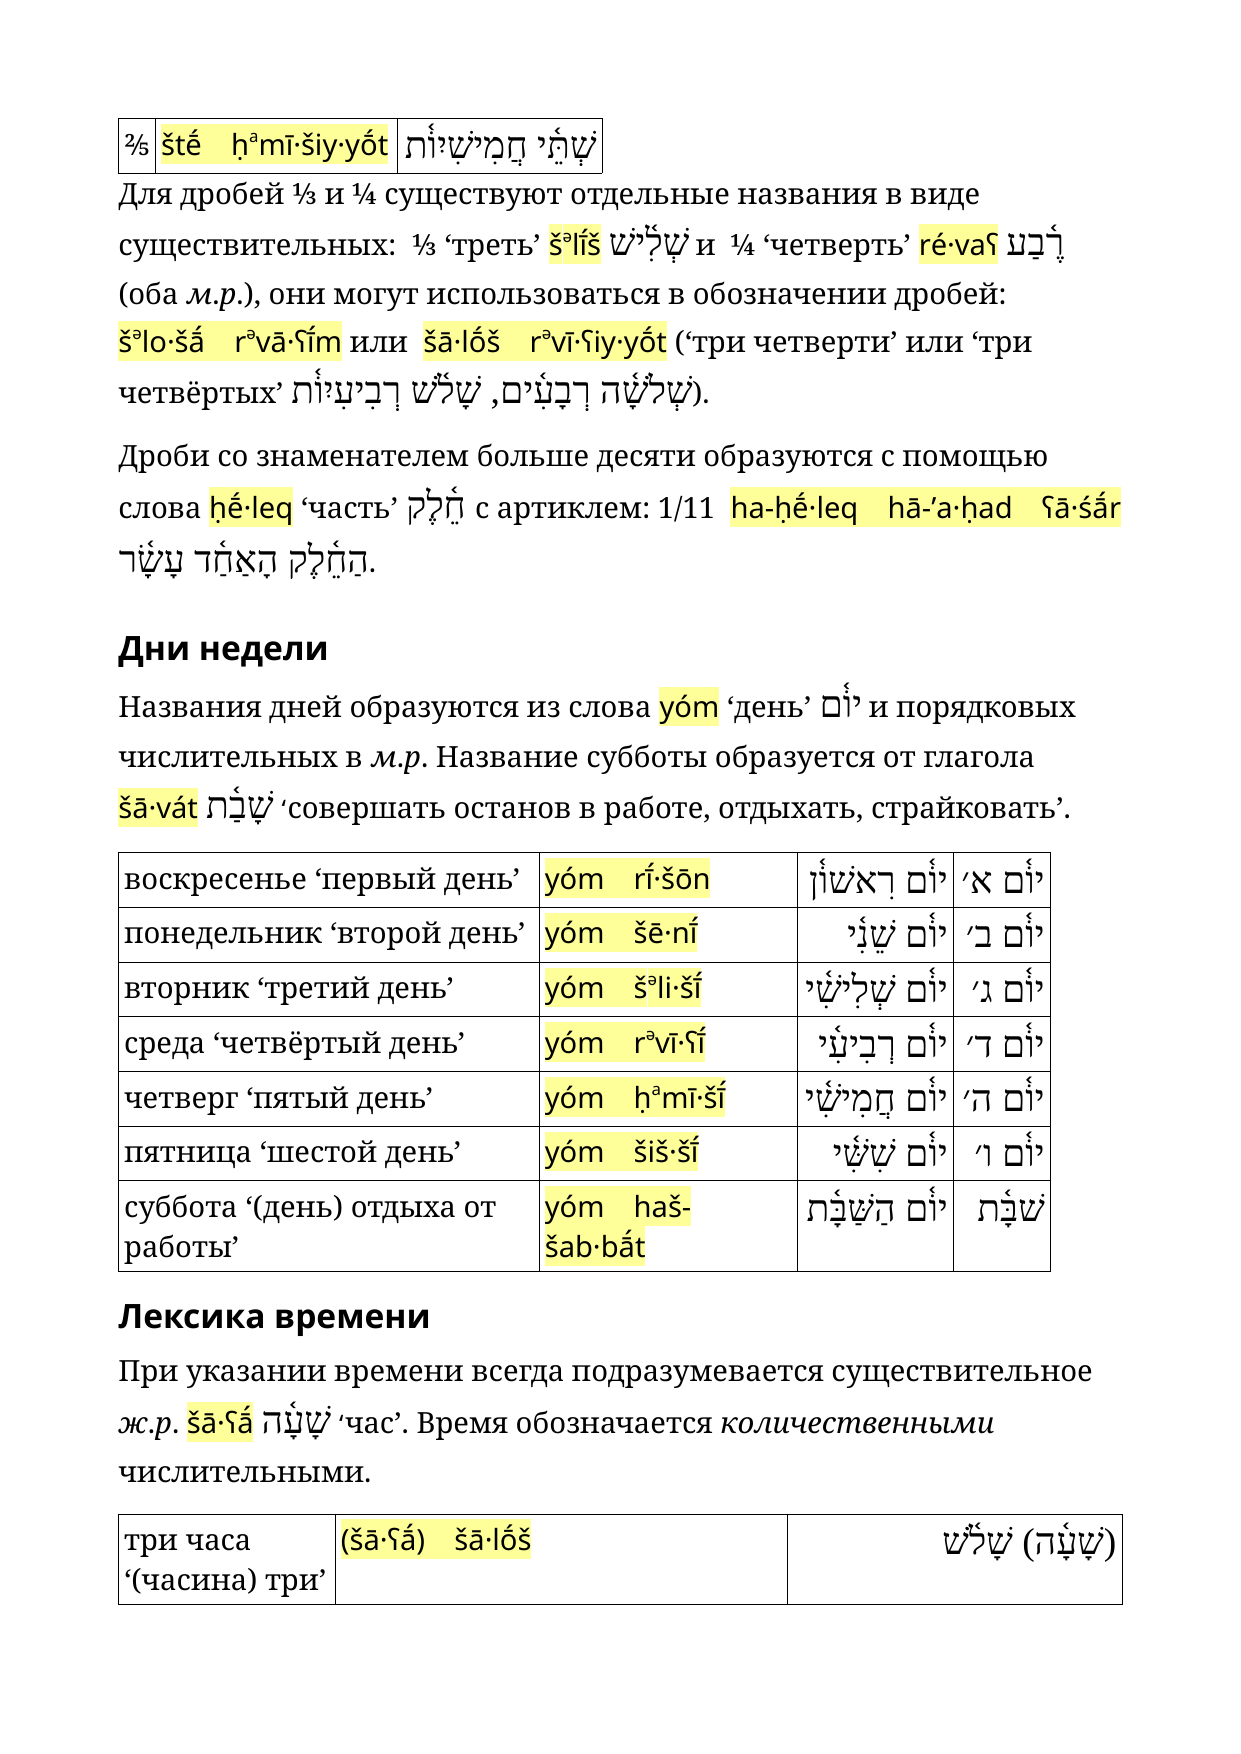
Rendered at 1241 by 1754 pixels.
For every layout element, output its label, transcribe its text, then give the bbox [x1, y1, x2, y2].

table_cell שְׁתֵּ֫י חֲמִישִׁיִוֹ֫ת [398, 119, 602, 173]
table_cell четверг ‘пятый день’ [119, 1072, 539, 1126]
table_cell yóm šē·nī́ [540, 908, 797, 962]
subtitle Дни недели [118, 624, 1122, 670]
text При указании времени всегда подразумевается существительное ж.р. šā·ʕā́ שָׁעָ֫ה ‘час’. Время обозначается количественными числительными. [118, 1351, 1122, 1491]
table_header יוֹ֫ם א׳ [954, 853, 1050, 907]
table_cell יוֹ֫ם שִׁשִּׁ֫י [798, 1127, 953, 1180]
table_cell יוֹ֫ם ה׳ [954, 1072, 1050, 1126]
table_cell суббота ‘(день) отдыха от работы’ [119, 1181, 539, 1271]
table_cell יוֹ֫ם שֵׁנִ֫י [798, 908, 953, 962]
text Названия дней образуются из слова yóm ‘день’ יוֹ֫ם и порядковых числительных в м.р. Название субботы образуется от глагола šā·vát שָׁבַ֫ת ‘совершать останов в работе, отдыхать, страйковать’. [118, 683, 1122, 829]
table_cell пятница ‘шестой день’ [119, 1127, 539, 1180]
table_cell yóm šiš·šī́ [540, 1127, 797, 1180]
table_cell среда ‘четвёртый день’ [119, 1017, 539, 1071]
subtitle Лексика времени [118, 1292, 1122, 1338]
table_cell יוֹ֫ם חֲמִישִׁ֫י [798, 1072, 953, 1126]
table_header три часа ‘(часина) три’ [119, 1515, 335, 1604]
table_cell שׁבָּ֫ת [954, 1181, 1050, 1271]
table_header (šā·ʕā́) šā·lṓš [336, 1515, 787, 1604]
table_header воскресенье ‘первый день’ [119, 853, 539, 907]
table_cell ⅖ [119, 119, 155, 173]
table_cell štḗ ḥamī·šiy·yṓt [156, 119, 397, 173]
table_cell вторник ‘третий день’ [119, 963, 539, 1016]
table_header yóm rī́·šōn [540, 853, 797, 907]
table_cell יוֹ֫ם ו׳ [954, 1127, 1050, 1180]
table_cell יוֹ֫ם ד׳ [954, 1017, 1050, 1071]
table_cell יוֹ֫ם שְׁלִישִׁ֫י [798, 963, 953, 1016]
text Дроби со знаменателем больше десяти образуются с помощью слова ḥḗ·leq ‘часть’ ‏חֵ֫לֶק‎ с артиклем: 1/11 ha-ḥḗ·leq hā-’a·ḥad ʕā·śā́r הַחֵ֫לֶק הָאַחַ֫ד עָשָׂ֫ר. [118, 436, 1122, 581]
table_cell יוֹ֫ם הַשַּׁבָּ֫ת [798, 1181, 953, 1271]
table_cell yóm ḥamī·šī́ [540, 1072, 797, 1126]
table_cell יוֹ֫ם ג׳ [954, 963, 1050, 1016]
table_header יוֹ֫ם רִאשׁוֹ֫ן [798, 853, 953, 907]
text Для дробей ⅓ и ¼ существуют отдельные названия в виде существительных: ⅓ ‘треть’ šəlī́š שְׁלִ֫ישׁ и ¼ ‘четверть’ ré·vaʕ רֶ֫בַע (оба м.р.), они могут использоваться в обозначении дробей: šəlo·šā́ rəvā·ʕī́m или šā·lṓš rəvī·ʕiy·yṓt (‘три четверти’ или ‘три четвёртых’ שְׁלֹשָׁ֫ה רְבָעִ֫ים, שָׁלֹ֫שׁ רְבִיעִיִוֹ֫ת). [118, 173, 1122, 412]
table_cell yóm haš-šab·bā́t [540, 1181, 797, 1271]
table_cell yóm šəli·šī́ [540, 963, 797, 1016]
table_cell יוֹ֫ם רְבִיעִ֫י [798, 1017, 953, 1071]
table_cell yóm rəvī·ʕī́ [540, 1017, 797, 1071]
table_cell יוֹ֫ם ב׳ [954, 908, 1050, 962]
table_cell понедельник ‘второй день’ [119, 908, 539, 962]
table_header (שָׁעָ֫ה) שָׁלֹ֫שׁ [788, 1515, 1122, 1604]
